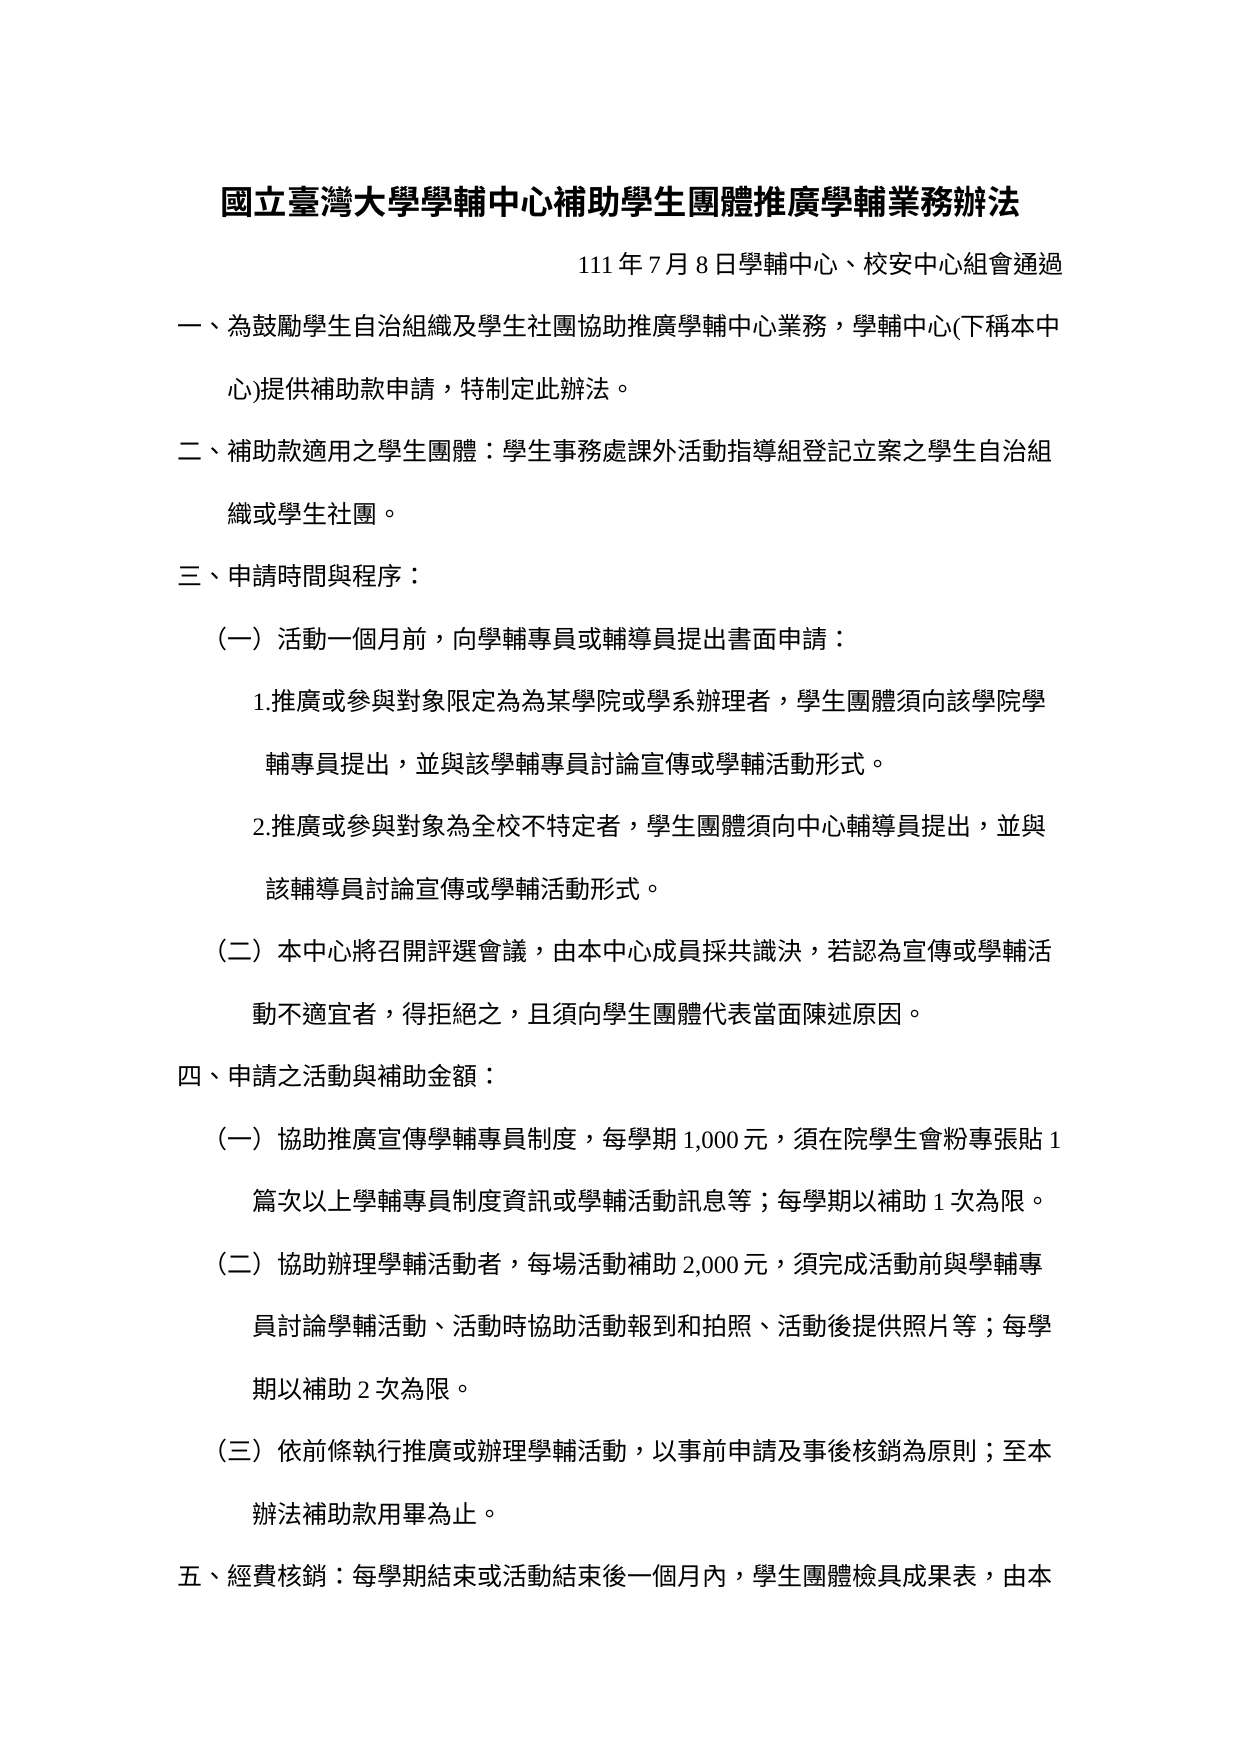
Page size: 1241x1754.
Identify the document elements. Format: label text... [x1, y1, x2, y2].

text 1.推廣或參與對象限定為為某學院或學系辦理者，學生團體須向該學院學輔專員提出，並與該學輔專員討論宣傳或學輔活動形式。 [252, 658, 1063, 783]
text 五、經費核銷：每學期結束或活動結束後一個月內，學生團體檢具成果表，由本 [177, 1533, 1063, 1596]
text 四、申請之活動與補助金額： [177, 1033, 1063, 1096]
text 二、補助款適用之學生團體：學生事務處課外活動指導組登記立案之學生自治組織或學生社團。 [177, 408, 1063, 533]
text （三）依前條執行推廣或辦理學輔活動，以事前申請及事後核銷為原則；至本辦法補助款用畢為止。 [202, 1408, 1063, 1533]
text 一、為鼓勵學生自治組織及學生社團協助推廣學輔中心業務，學輔中心(下稱本中心)提供補助款申請，特制定此辦法。 [177, 283, 1063, 408]
text 111年7月8日學輔中心、校安中心組會通過 [177, 221, 1063, 283]
text 2.推廣或參與對象為全校不特定者，學生團體須向中心輔導員提出，並與該輔導員討論宣傳或學輔活動形式。 [252, 783, 1063, 908]
text （二）協助辦理學輔活動者，每場活動補助2,000元，須完成活動前與學輔專員討論學輔活動、活動時協助活動報到和拍照、活動後提供照片等；每學期以補助2次為限。 [202, 1221, 1063, 1408]
text （一）活動一個月前，向學輔專員或輔導員提出書面申請： [202, 596, 1063, 658]
text 三、申請時間與程序： [177, 533, 1063, 596]
text （一）協助推廣宣傳學輔專員制度，每學期1,000元，須在院學生會粉專張貼1篇次以上學輔專員制度資訊或學輔活動訊息等；每學期以補助1次為限。 [202, 1096, 1063, 1221]
text 國立臺灣大學學輔中心補助學生團體推廣學輔業務辦法 [177, 158, 1063, 221]
text （二）本中心將召開評選會議，由本中心成員採共識決，若認為宣傳或學輔活動不適宜者，得拒絕之，且須向學生團體代表當面陳述原因。 [202, 908, 1063, 1033]
